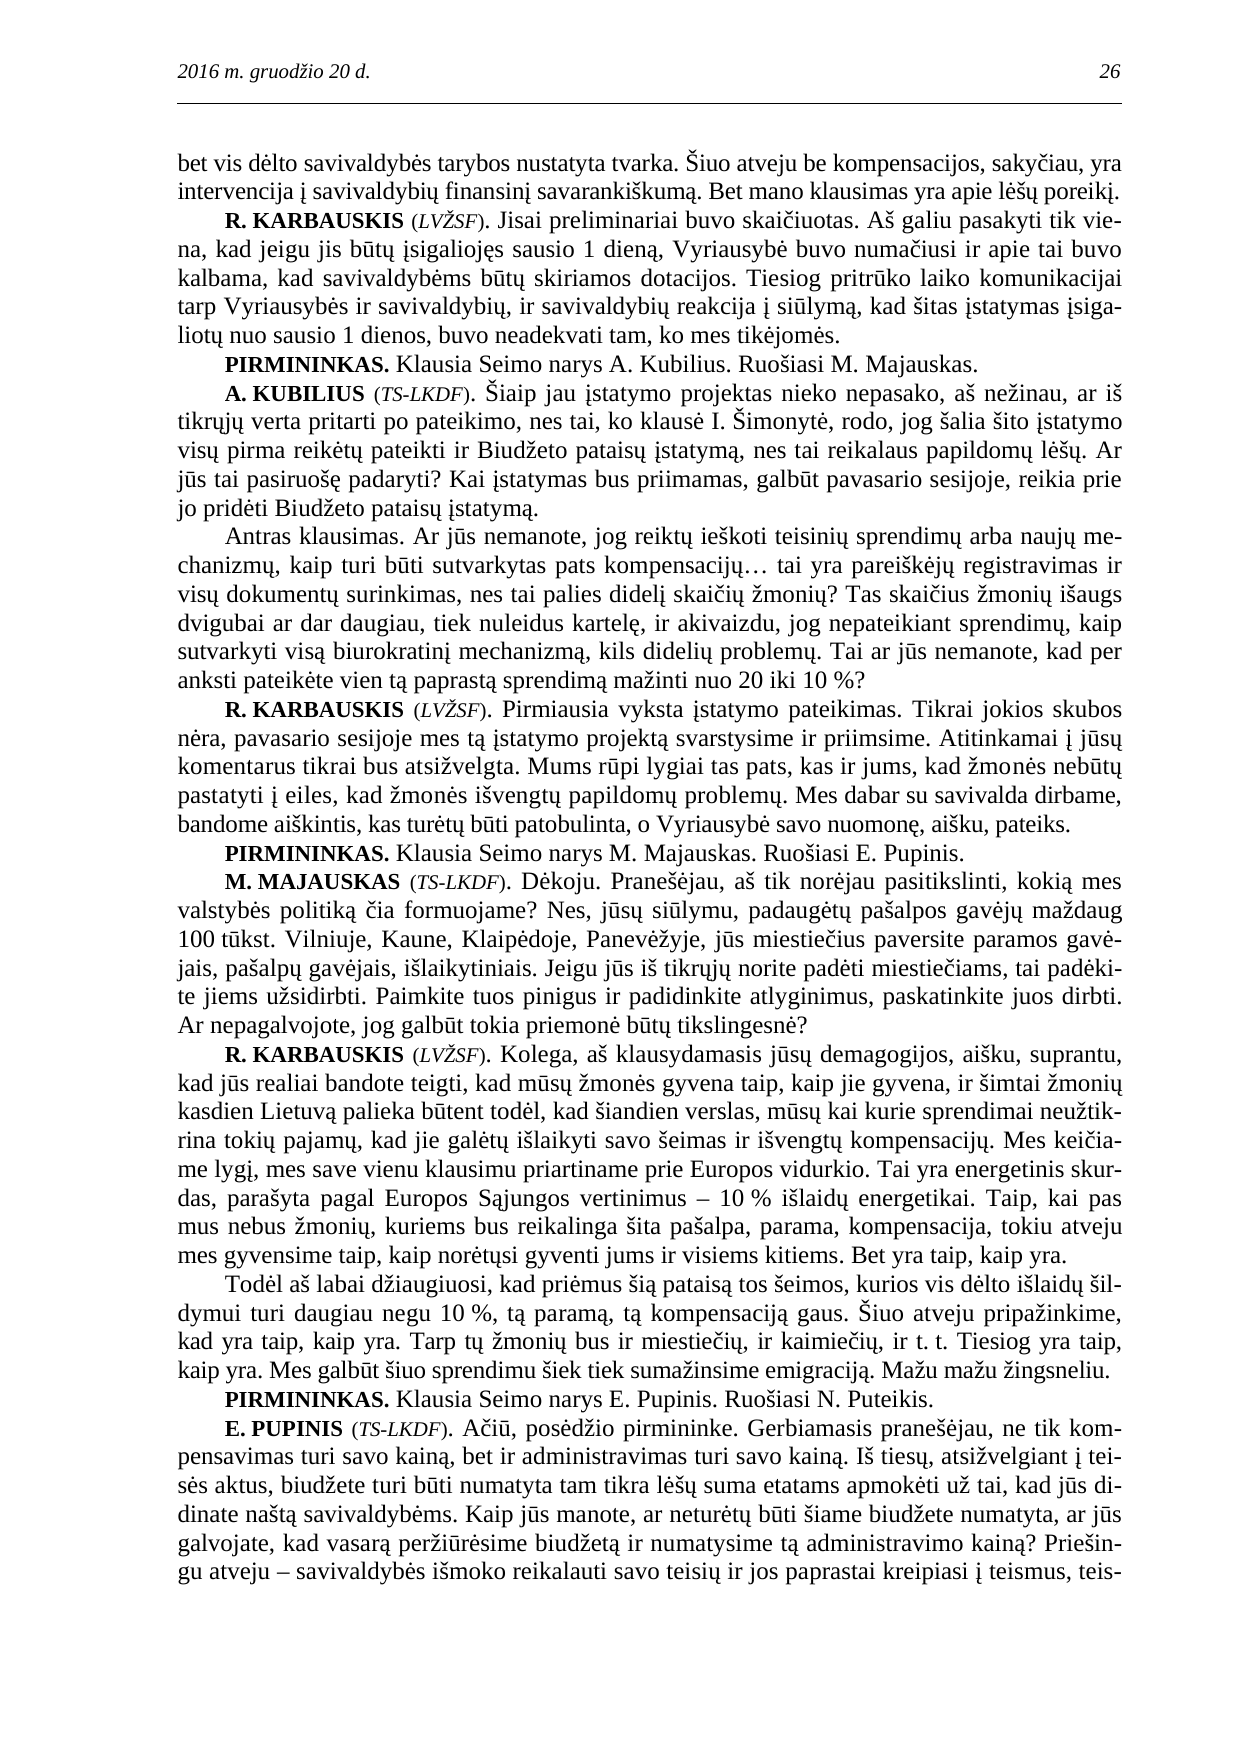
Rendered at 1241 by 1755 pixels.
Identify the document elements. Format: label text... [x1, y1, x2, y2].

text PIRMININKAS. Klau­sia Sei­mo na­rys A. Ku­bi­lius. Ruo­šia­si M. Ma­jaus­kas. [177, 349, 1122, 378]
text R. KARBAUSKIS (LVŽSF). Ji­sai pre­li­mi­na­riai bu­vo skai­čiuo­tas. Aš ga­liu pa­sa­ky­ti tik vie­na, kad jei­gu jis bū­tų įsi­ga­lio­jęs sau­sio 1 die­ną, Vy­riau­sy­bė bu­vo nu­ma­čiu­si ir apie tai bu­vo kal­ba­ma, kad sa­vi­val­dy­bėms bū­tų ski­ria­mos do­ta­ci­jos. Tie­siog pri­trū­ko lai­ko ko­mu­ni­ka­ci­jai tarp Vy­riau­sy­bės ir sa­vi­val­dy­bių, ir sa­vi­val­dy­bių re­ak­ci­ja į siū­ly­mą, kad ši­tas įsta­ty­mas įsi­ga­lio­tų nuo sau­sio 1 die­nos, bu­vo ne­adek­va­ti tam, ko mes ti­kė­jo­mės. [177, 205, 1122, 349]
text PIRMININKAS. Klau­sia Sei­mo na­rys E. Pu­pi­nis. Ruo­šia­si N. Pu­tei­kis. [177, 1384, 1122, 1413]
text E. PUPINIS (TS-LKDF). Ačiū, po­sė­džio pir­mi­nin­ke. Ger­bia­ma­sis pra­ne­šė­jau, ne tik kom­pen­sa­vi­mas tu­ri sa­vo kai­ną, bet ir ad­mi­nist­ra­vi­mas tu­ri sa­vo kai­ną. Iš tie­sų, at­si­žvel­giant į tei­sės ak­tus, biu­dže­te tu­ri bū­ti nu­ma­ty­ta tam tik­ra lė­šų su­ma eta­tams ap­mo­kė­ti už tai, kad jūs di­di­na­te naš­tą sa­vi­val­dy­bėms. Kaip jūs ma­no­te, ar ne­tu­rė­tų bū­ti šia­me biu­dže­te nu­ma­ty­ta, ar jūs gal­vo­ja­te, kad va­sa­rą per­žiū­rė­si­me biu­dže­tą ir nu­ma­ty­si­me tą ad­mi­nist­ra­vi­mo kai­ną? Prie­šin­gu at­ve­ju – sa­vi­val­dy­bės iš­mo­ko rei­ka­lau­ti sa­vo tei­sių ir jos pa­pras­tai krei­pia­si į teis­mus, teis­ [177, 1413, 1122, 1585]
text bet vis dėl­to sa­vi­val­dy­bės ta­ry­bos nu­sta­ty­ta tvar­ka. Šiuo at­ve­ju be kom­pen­sa­ci­jos, sa­ky­čiau, yra in­ter­ven­ci­ja į sa­vi­val­dy­bių fi­nan­si­nį sa­va­ran­kiš­ku­mą. Bet ma­no klau­si­mas yra apie lė­šų po­rei­kį. [177, 148, 1122, 205]
text Ant­ras klau­si­mas. Ar jūs ne­ma­no­te, jog reik­tų ieš­ko­ti tei­si­nių spren­di­mų ar­ba nau­jų me­cha­niz­mų, kaip tu­ri bū­ti su­tvar­ky­tas pats kom­pen­sa­ci­jų… tai yra pa­reiš­kė­jų re­gist­ra­vi­mas ir vi­sų do­ku­men­tų su­rin­ki­mas, nes tai pa­lies di­de­lį skai­čių žmo­nių? Tas skai­čius žmo­nių iš­augs dvi­gu­bai ar dar dau­giau, tiek nu­lei­dus kar­te­lę, ir aki­vaiz­du, jog ne­pa­tei­kiant spren­di­mų, kaip su­tvar­ky­ti vi­są biu­ro­kratinį me­cha­niz­mą, kils di­de­lių pro­ble­mų. Tai ar jūs ne­ma­no­te, kad per anks­ti pa­tei­kė­te vien tą pa­pras­tą spren­di­mą ma­žin­ti nuo 20 iki 10 %? [177, 521, 1122, 694]
text PIRMININKAS. Klau­sia Sei­mo na­rys M. Ma­jaus­kas. Ruo­šia­si E. Pu­pi­nis. [177, 838, 1122, 866]
text R. KARBAUSKIS (LVŽSF). Ko­le­ga, aš klau­sy­da­ma­sis jū­sų de­ma­go­gi­jos, aiš­ku, su­pran­tu, kad jūs re­a­liai ban­do­te teig­ti, kad mū­sų žmo­nės gy­ve­na taip, kaip jie gy­ve­na, ir šim­tai žmo­nių kas­dien Lie­tu­vą pa­lie­ka bū­tent to­dėl, kad šian­dien ver­slas, mū­sų kai ku­rie spren­di­mai ne­už­tik­ri­na to­kių pa­ja­mų, kad jie ga­lė­tų iš­lai­ky­ti sa­vo šei­mas ir iš­veng­tų kom­pen­sa­ci­jų. Mes kei­čia­me ly­gį, mes sa­ve vie­nu klau­si­mu pri­ar­ti­na­me prie Eu­ro­pos vi­dur­kio. Tai yra ener­ge­ti­nis skur­das, pa­ra­šy­ta pa­gal Eu­ro­pos Są­jun­gos ver­ti­ni­mus – 10 % iš­lai­dų ener­ge­ti­kai. Taip, kai pas mus ne­bus žmo­nių, ku­riems bus rei­ka­lin­ga ši­ta pa­šal­pa, pa­ra­ma, kom­pen­sa­ci­ja, to­kiu at­ve­ju mes gy­ven­si­me taip, kaip no­rė­tų­si gy­ven­ti jums ir vi­siems ki­tiems. Bet yra taip, kaip yra. [177, 1039, 1122, 1269]
text R. KARBAUSKIS (LVŽSF). Pir­miau­sia vyks­ta įsta­ty­mo pa­tei­ki­mas. Tik­rai jo­kios sku­bos nė­ra, pa­va­sa­rio se­si­jo­je mes tą įsta­ty­mo pro­jek­tą svars­ty­si­me ir pri­im­si­me. Ati­tin­ka­mai į jū­sų ko­men­ta­rus tik­rai bus at­si­žvelg­ta. Mums rū­pi ly­giai tas pats, kas ir jums, kad žmo­nės ne­bū­tų pa­sta­ty­ti į ei­les, kad žmo­nės iš­veng­tų pa­pil­do­mų pro­ble­mų. Mes da­bar su sa­vi­val­da dir­ba­me, ban­do­me aiš­kin­tis, kas tu­rė­tų bū­ti pa­to­bu­lin­ta, o Vy­riau­sy­bė sa­vo nuo­mo­nę, aiš­ku, pa­teiks. [177, 694, 1122, 838]
text To­dėl aš la­bai džiau­giuo­si, kad pri­ėmus šią pa­tai­są tos šei­mos, ku­rios vis dėl­to iš­lai­dų šil­dy­mui tu­ri dau­giau ne­gu 10 %, tą pa­ra­mą, tą kom­pen­sa­ci­ją gaus. Šiuo at­ve­ju pri­pa­žin­ki­me, kad yra taip, kaip yra. Tarp tų žmo­nių bus ir mies­tie­čių, ir kai­mie­čių, ir t. t. Tie­siog yra taip, kaip yra. Mes gal­būt šiuo spren­di­mu šiek tiek su­ma­žin­si­me emig­ra­ci­ją. Ma­žu ma­žu žings­ne­liu. [177, 1269, 1122, 1384]
text M. MAJAUSKAS (TS-LKDF). Dė­ko­ju. Pra­ne­šė­jau, aš tik no­rė­jau pa­si­tiks­lin­ti, ko­kią mes vals­ty­bės po­li­ti­ką čia for­muo­ja­me? Nes, jū­sų siū­ly­mu, pa­dau­gė­tų pa­šal­pos ga­vė­jų maž­daug 100 tūkst. Vil­niu­je, Kau­ne, Klai­pė­do­je, Pa­ne­vė­žy­je, jūs mies­tie­čius pa­ver­si­te pa­ra­mos ga­vė­jais, pa­šal­pų ga­vė­jais, iš­lai­ky­ti­niais. Jei­gu jūs iš tik­rų­jų no­ri­te pa­dė­ti mies­tie­čiams, tai pa­dė­ki­te jiems už­si­dirb­ti. Pa­im­ki­te tuos pi­ni­gus ir pa­di­din­ki­te at­ly­gi­ni­mus, pa­ska­tin­ki­te juos dirb­ti. Ar ne­pa­gal­vo­jo­te, jog gal­būt to­kia prie­mo­nė bū­tų tiks­lin­ges­nė? [177, 866, 1122, 1039]
text A. KUBILIUS (TS-LKDF). Šiaip jau įsta­ty­mo pro­jek­tas nie­ko ne­pa­sa­ko, aš ne­ži­nau, ar iš tik­rų­jų ver­ta pri­tar­ti po pa­tei­ki­mo, nes tai, ko klau­sė I. Ši­mo­ny­tė, ro­do, jog ša­lia ši­to įsta­ty­mo vi­sų pir­ma rei­kė­tų pa­teik­ti ir Biu­dže­to pa­tai­sų įsta­ty­mą, nes tai rei­ka­laus pa­pil­do­mų lė­šų. Ar jūs tai pa­si­ruo­šę pa­da­ry­ti? Kai įsta­ty­mas bus pri­ima­mas, gal­būt pa­va­sa­rio se­si­jo­je, rei­kia prie jo pri­dė­ti Biu­dže­to pa­tai­sų įsta­ty­mą. [177, 378, 1122, 521]
